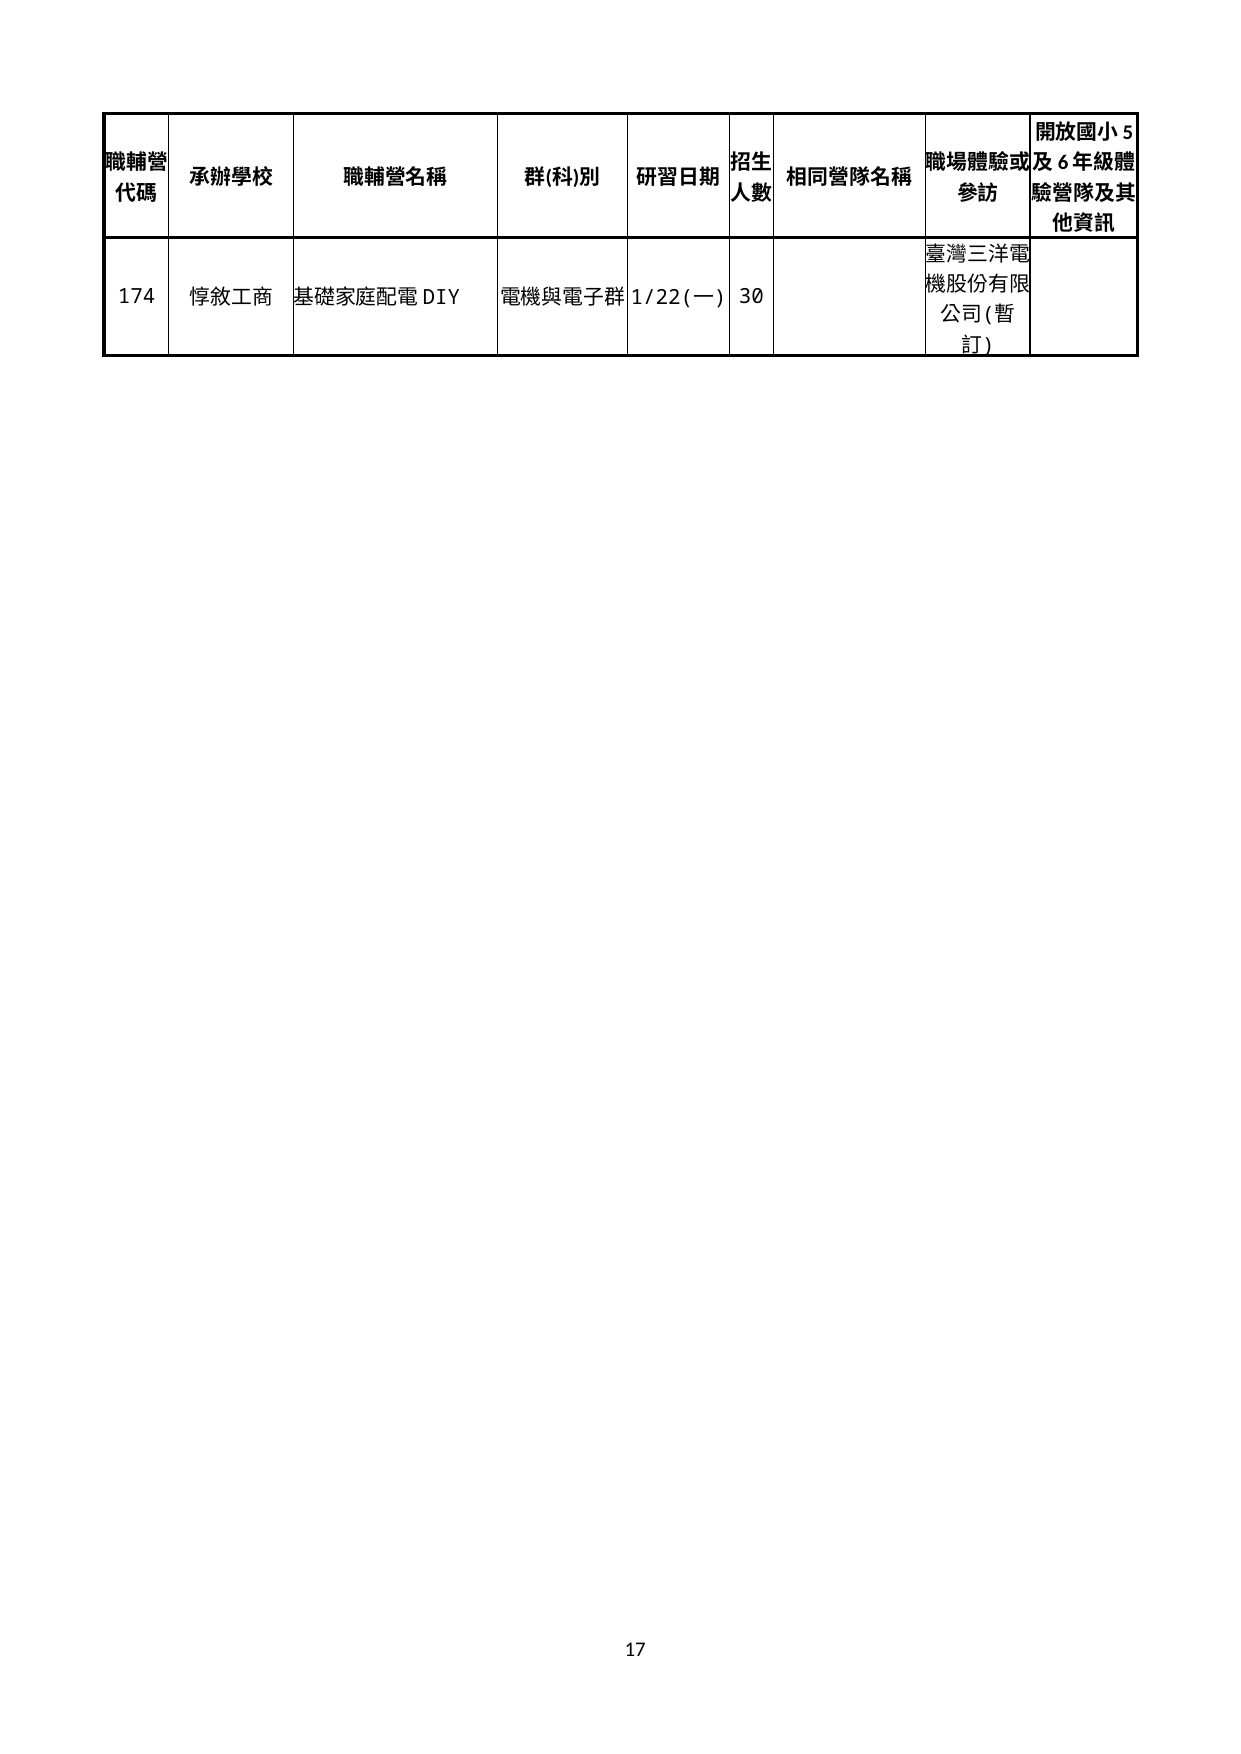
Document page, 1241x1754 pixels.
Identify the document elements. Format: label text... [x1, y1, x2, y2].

table_header 群(科)別 [498, 115, 627, 236]
table_header 相同營隊名稱 [774, 115, 925, 236]
table_header 開放國小5及6年級體驗營隊及其他資訊 [1031, 115, 1136, 236]
table_header 職輔營代碼 [106, 115, 168, 236]
table_cell 基礎家庭配電DIY [294, 239, 497, 353]
table_header 招生人數 [730, 115, 773, 236]
table_header 研習日期 [628, 115, 729, 236]
table_header 職輔營名稱 [294, 115, 497, 236]
table_header 職場體驗或參訪 [926, 115, 1029, 236]
table_cell 惇敘工商 [169, 239, 293, 353]
table_cell 1/22(一) [628, 239, 729, 353]
table_cell [774, 239, 925, 353]
table_header 承辦學校 [169, 115, 293, 236]
table_cell 30 [730, 239, 773, 353]
table_cell 電機與電子群 [498, 239, 627, 353]
table_cell 臺灣三洋電機股份有限公司(暫訂) [926, 239, 1029, 353]
table_cell [1031, 239, 1136, 353]
table_cell 174 [106, 239, 168, 353]
